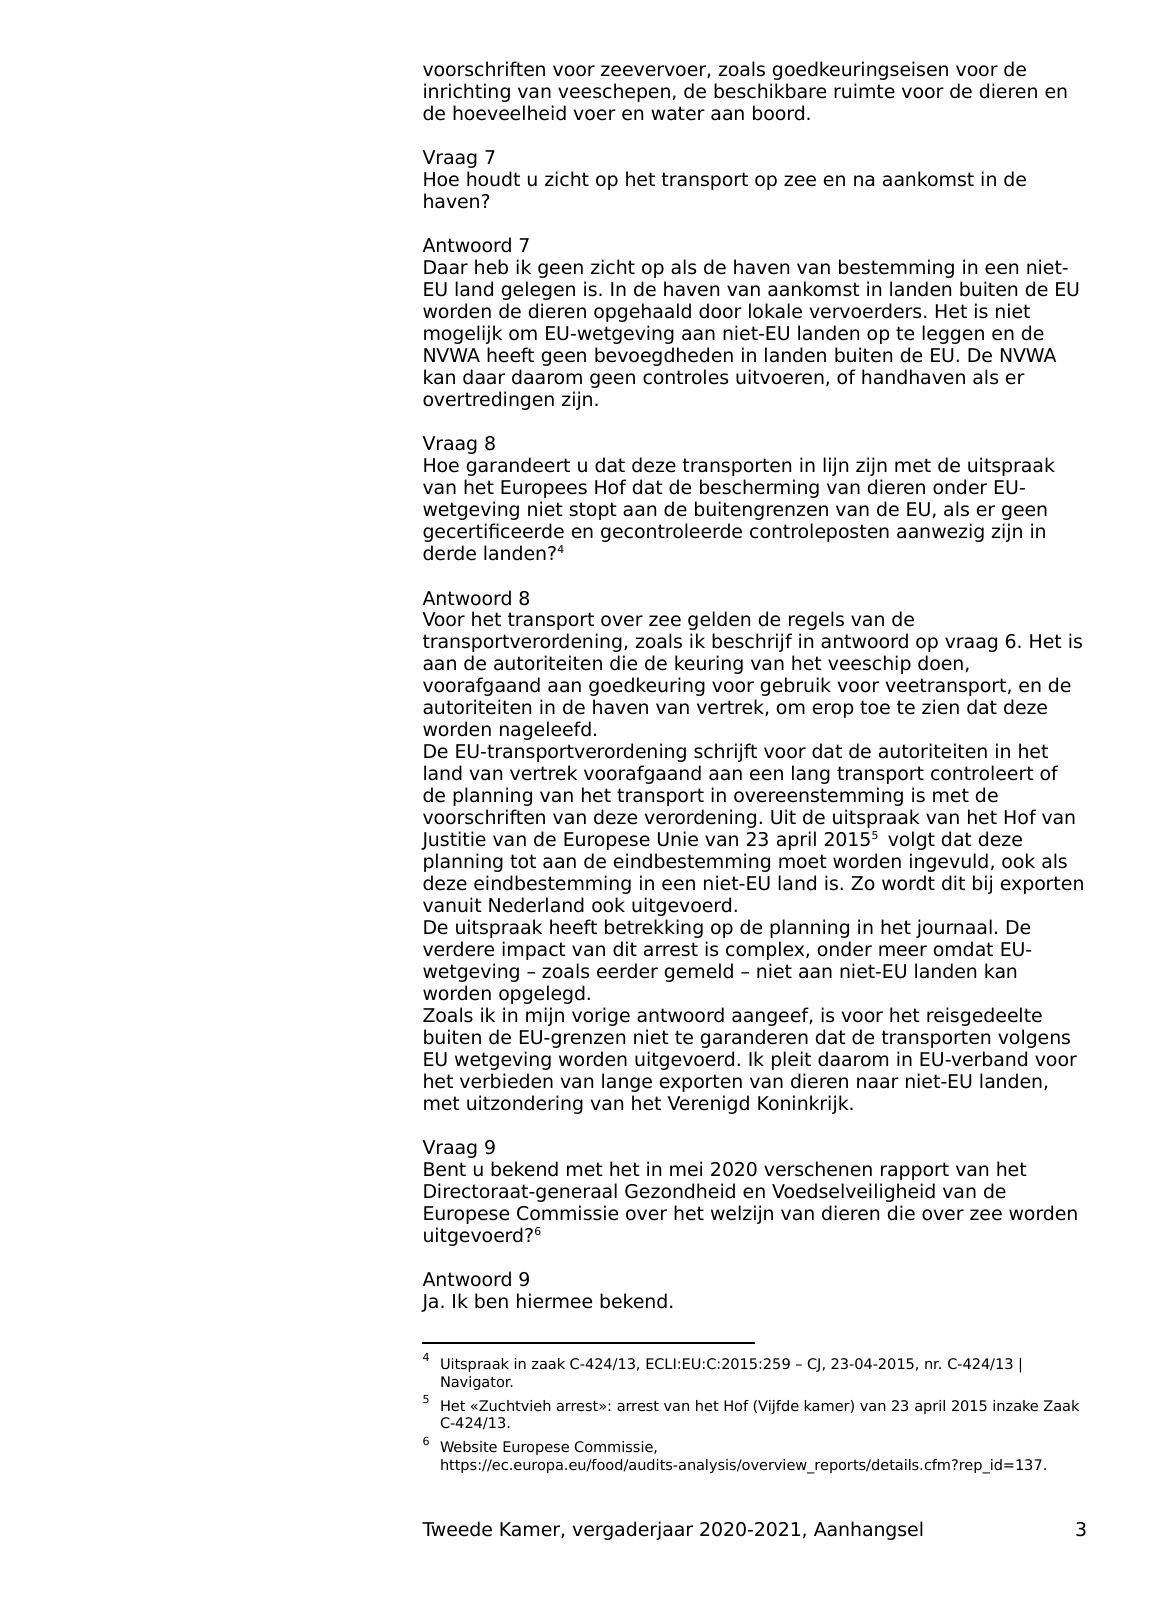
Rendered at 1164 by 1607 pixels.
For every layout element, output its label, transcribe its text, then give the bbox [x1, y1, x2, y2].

text De EU-transportverordening schrijft voor dat de autoriteiten in het land van vertrek voorafgaand aan een lang transport controleert of de planning van het transport in overeenstemming is met de voorschriften van deze verordening. Uit de uitspraak van het Hof van Justitie van de Europese Unie van 23 april 2015 volgt dat deze planning tot aan de eindbestemming moet worden ingevuld, ook als deze eindbestemming in een niet-EU land is. Zo wordt dit bij exporten vanuit Nederland ook uitgevoerd. [422, 741, 1087, 917]
text Antwoord 7 [422, 235, 1087, 257]
text Daar heb ik geen zicht op als de haven van bestemming in een niet-EU land gelegen is. In de haven van aankomst in landen buiten de EU worden de dieren opgehaald door lokale vervoerders. Het is niet mogelijk om EU-wetgeving aan niet-EU landen op te leggen en de NVWA heeft geen bevoegdheden in landen buiten de EU. De NVWA kan daar daarom geen controles uitvoeren, of handhaven als er overtredingen zijn. [422, 257, 1087, 411]
text Hoe houdt u zicht op het transport op zee en na aankomst in de haven? [422, 169, 1087, 213]
text Vraag 7 [422, 147, 1087, 169]
text Antwoord 8 [422, 587, 1087, 609]
text Vraag 8 [422, 433, 1087, 455]
text Ja. Ik ben hiermee bekend. [422, 1291, 1087, 1313]
text Antwoord 9 [422, 1269, 1087, 1291]
text De uitspraak heeft betrekking op de planning in het journaal. De verdere impact van dit arrest is complex, onder meer omdat EU-wetgeving – zoals eerder gemeld – niet aan niet-EU landen kan worden opgelegd. [422, 917, 1087, 1005]
text Het «Zuchtvieh arrest»: arrest van het Hof (Vijfde kamer) van 23 april 2015 inzake Zaak C-424/13. [422, 1393, 1087, 1432]
text Bent u bekend met het in mei 2020 verschenen rapport van het Directoraat-generaal Gezondheid en Voedselveiligheid van de Europese Commissie over het welzijn van dieren die over zee worden uitgevoerd? [422, 1159, 1087, 1247]
text Website Europese Commissie, https://ec.europa.eu/food/audits-analysis/overview_reports/details.cfm?rep_id=137. [422, 1435, 1087, 1474]
text voorschriften voor zeevervoer, zoals goedkeuringseisen voor de inrichting van veeschepen, de beschikbare ruimte voor de dieren en de hoeveelheid voer en water aan boord. [422, 59, 1087, 125]
text Uitspraak in zaak C-424/13, ECLI:EU:C:2015:259 – CJ, 23-04-2015, nr. C-424/13 | Navigator. [422, 1352, 1087, 1391]
text Zoals ik in mijn vorige antwoord aangeef, is voor het reisgedeelte buiten de EU-grenzen niet te garanderen dat de transporten volgens EU wetgeving worden uitgevoerd. Ik pleit daarom in EU-verband voor het verbieden van lange exporten van dieren naar niet-EU landen, met uitzondering van het Verenigd Koninkrijk. [422, 1005, 1087, 1115]
text Vraag 9 [422, 1137, 1087, 1159]
text Voor het transport over zee gelden de regels van de transportverordening, zoals ik beschrijf in antwoord op vraag 6. Het is aan de autoriteiten die de keuring van het veeschip doen, voorafgaand aan goedkeuring voor gebruik voor veetransport, en de autoriteiten in de haven van vertrek, om erop toe te zien dat deze worden nageleefd. [422, 609, 1087, 741]
text Hoe garandeert u dat deze transporten in lijn zijn met de uitspraak van het Europees Hof dat de bescherming van dieren onder EU-wetgeving niet stopt aan de buitengrenzen van de EU, als er geen gecertificeerde en gecontroleerde controleposten aanwezig zijn in derde landen? [422, 455, 1087, 565]
